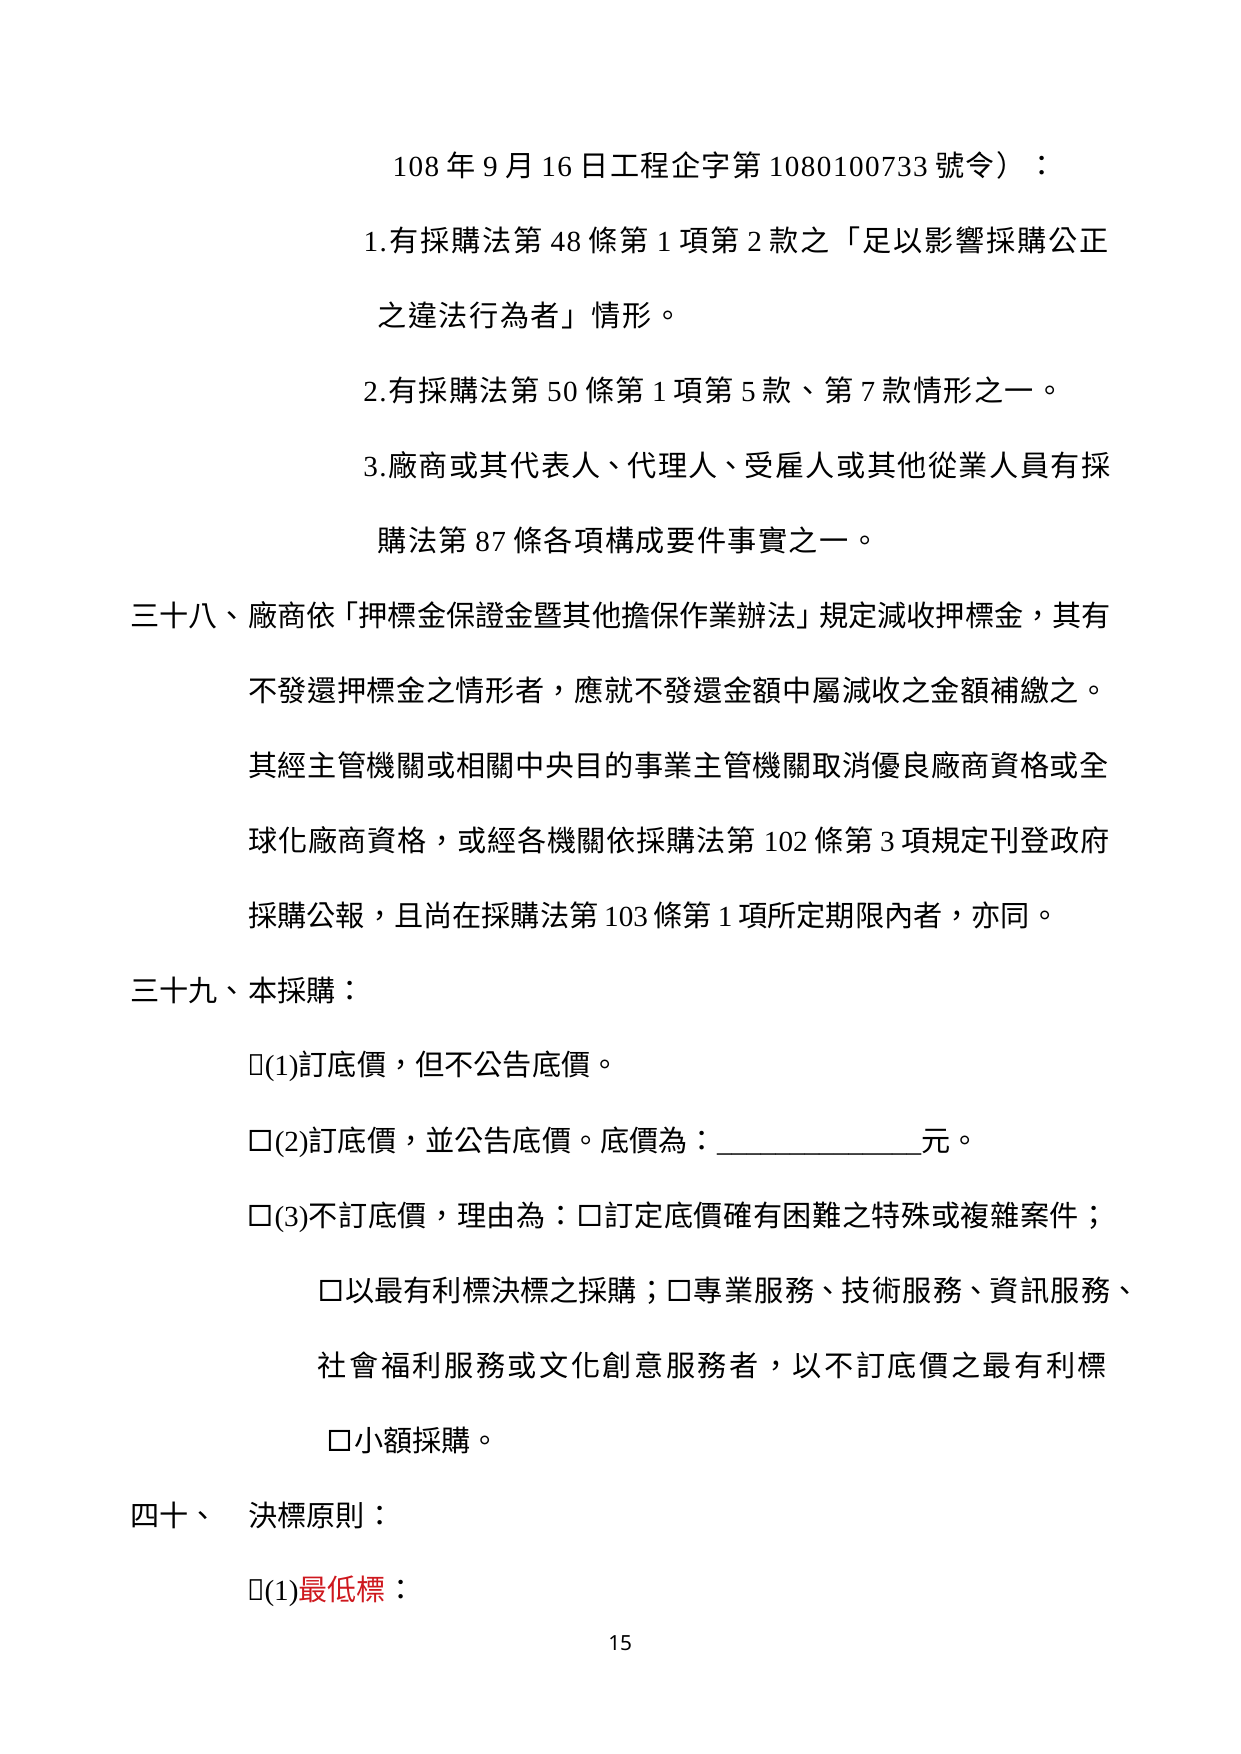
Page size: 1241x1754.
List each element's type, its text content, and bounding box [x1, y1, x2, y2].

text (2)訂底價，並公告底價。底價為：______________元。 [247, 1101, 1110, 1176]
text (3)不訂底價，理由為：訂定底價確有困難之特殊或複雜案件；以最有利標決標之採購；專業服務、技術服務、資訊服務、社會福利服務或文化創意服務者，以不訂底價之最有利標； 小額採購。 [247, 1176, 1110, 1476]
text 1.有採購法第48條第1項第2款之「足以影響採購公正之違法行為者」情形。 [354, 201, 1110, 351]
text 3.廠商或其代表人、代理人、受雇人或其他從業人員有採購法第87條各項構成要件事實之一。 [354, 426, 1110, 576]
list 本採購： [130, 951, 1110, 1026]
text 108年9月16日工程企字第1080100733號令）： [292, 126, 1110, 201]
text (1)訂底價，但不公告底價。 [247, 1026, 1110, 1101]
list 廠商依「押標金保證金暨其他擔保作業辦法」規定減收押標金，其有不發還押標金之情形者，應就不發還金額中屬減收之金額補繳之。其經主管機關或相關中央目的事業主管機關取消優良廠商資格或全球化廠商資格，或經各機關依採購法第102條第3項規定刊登政府採購公報，且尚在採購法第103條第1項所定期限內者，亦同。 [130, 576, 1110, 951]
list 決標原則： [130, 1476, 1110, 1551]
text (1)最低標： [247, 1551, 1110, 1626]
text 2.有採購法第50條第1項第5款、第7款情形之一。 [354, 351, 1110, 426]
